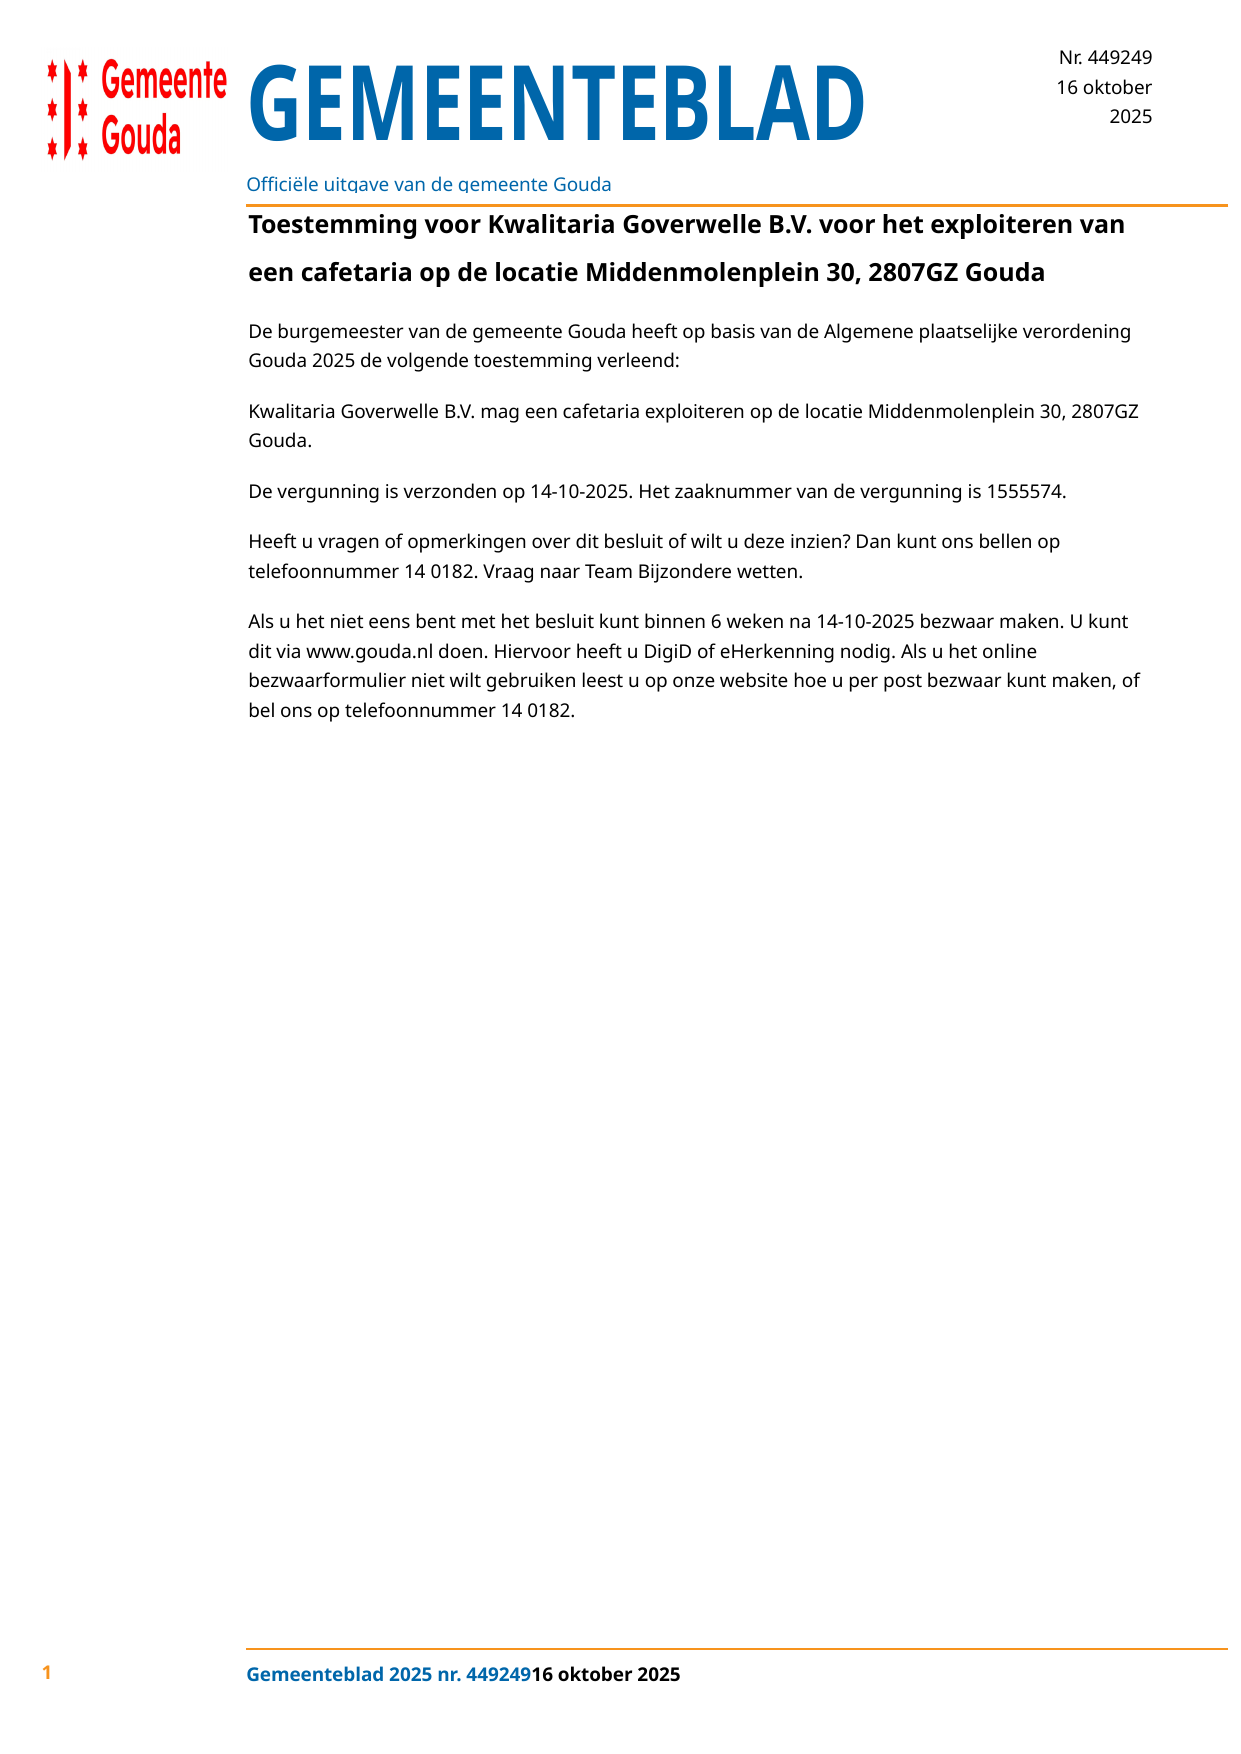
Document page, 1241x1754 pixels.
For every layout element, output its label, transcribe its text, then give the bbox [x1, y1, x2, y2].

text De burgemeester van de gemeente Gouda heeft op basis van de Algemene plaatselijke verordening Gouda 2025 de volgende toestemming verleend: [248, 318, 1152, 373]
text Als u het niet eens bent met het besluit kunt binnen 6 weken na 14-10-2025 bezwaar maken. U kunt dit via www.gouda.nl doen. Hiervoor heeft u DigiD of eHerkenning nodig. Als u het online bezwaarformulier niet wilt gebruiken leest u op onze website hoe u per post bezwaar kunt maken, of bel ons op telefoonnummer 14 0182. [248, 608, 1152, 723]
text Kwalitaria Goverwelle B.V. mag een cafetaria exploiteren op de locatie Middenmolenplein 30, 2807GZ Gouda. [248, 398, 1152, 453]
text De vergunning is verzonden op 14-10-2025. Het zaaknummer van de vergunning is 1555574. [248, 478, 1152, 504]
picture [41, 47, 231, 172]
text Heeft u vragen of opmerkingen over dit besluit of wilt u deze inzien? Dan kunt ons bellen op telefoonnummer 14 0182. Vraag naar Team Bijzondere wetten. [248, 528, 1152, 584]
text Toestemming voor Kwalitaria Goverwelle B.V. voor het exploiteren van een cafetaria op de locatie Middenmolenplein 30, 2807GZ Gouda [248, 207, 1152, 288]
